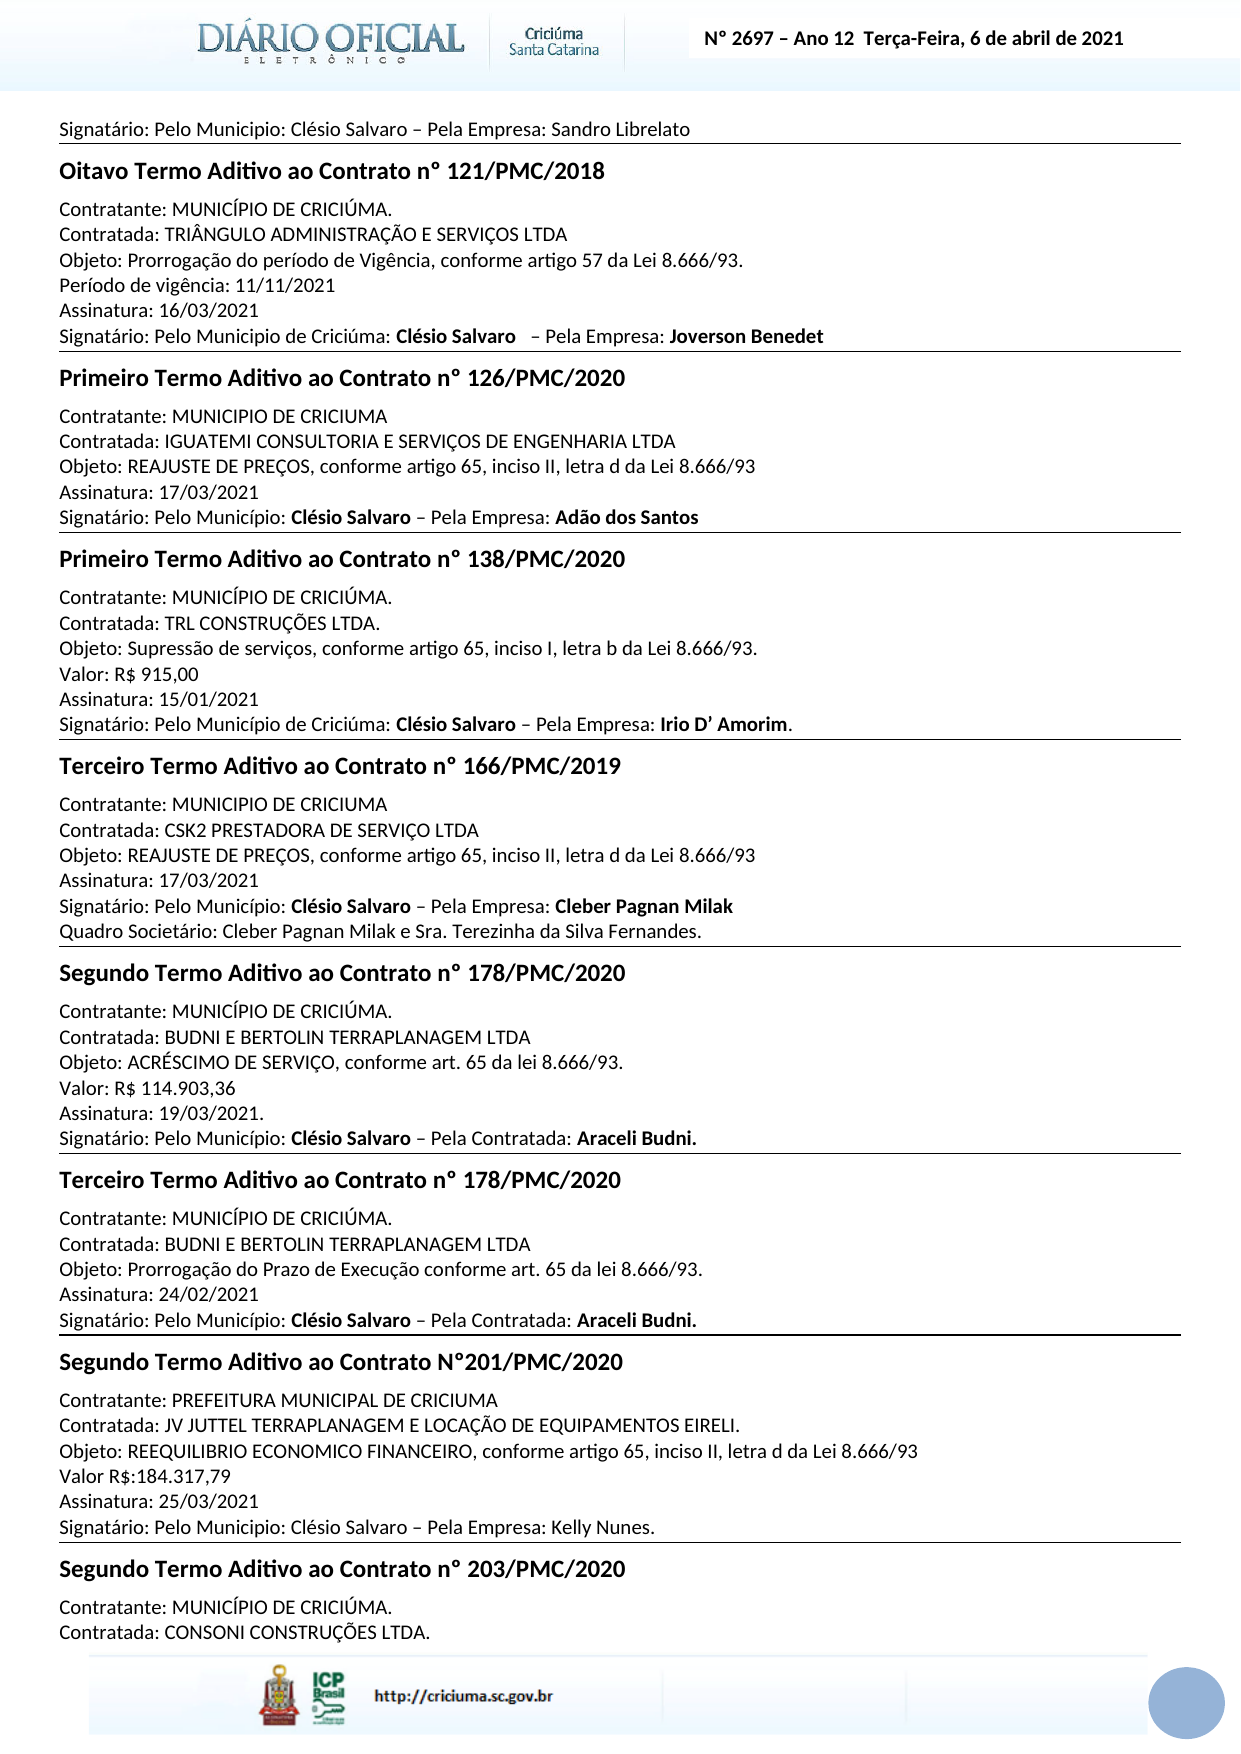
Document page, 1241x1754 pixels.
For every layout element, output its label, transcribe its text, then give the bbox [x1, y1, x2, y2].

text Signatário: Pelo Município: Clésio Salvaro – Pela Contratada: Araceli Budni. [59, 1126, 1181, 1153]
text Objeto: ACRÉSCIMO DE SERVIÇO, conforme art. 65 da lei 8.666/93. [59, 1049, 1181, 1075]
text Signatário: Pelo Município: Clésio Salvaro – Pela Empresa: Adão dos Santos [59, 504, 1181, 532]
text Período de vigência: 11/11/2021 [59, 272, 1181, 298]
text Signatário: Pelo Municipio: Clésio Salvaro – Pela Empresa: Sandro Librelato [59, 116, 1181, 143]
text Primeiro Termo Aditivo ao Contrato nº 138/PMC/2020 [59, 543, 1181, 574]
text Contratada: BUDNI E BERTOLIN TERRAPLANAGEM LTDA [59, 1231, 1181, 1256]
text Segundo Termo Aditivo ao Contrato Nº201/PMC/2020 [59, 1346, 1181, 1377]
text Contratante: PREFEITURA MUNICIPAL DE CRICIUMA [59, 1387, 1181, 1412]
text Contratante: MUNICÍPIO DE CRICIÚMA. [59, 1205, 1181, 1231]
text Contratante: MUNICÍPIO DE CRICIÚMA. [59, 998, 1181, 1024]
text Contratante: MUNICÍPIO DE CRICIÚMA. [59, 196, 1181, 221]
text Contratada: BUDNI E BERTOLIN TERRAPLANAGEM LTDA [59, 1024, 1181, 1049]
text Terceiro Termo Aditivo ao Contrato nº 178/PMC/2020 [59, 1164, 1181, 1195]
text Assinatura: 17/03/2021 [59, 479, 1181, 504]
text Signatário: Pelo Municipio: Clésio Salvaro – Pela Empresa: Kelly Nunes. [59, 1514, 1181, 1542]
text Objeto: Prorrogação do período de Vigência, conforme artigo 57 da Lei 8.666/93. [59, 247, 1181, 272]
text Signatário: Pelo Município de Criciúma: Clésio Salvaro – Pela Empresa: Irio D’ Amorim. [59, 712, 1181, 739]
text Quadro Societário: Cleber Pagnan Milak e Sra. Terezinha da Silva Fernandes. [59, 918, 1181, 946]
text Contratada: TRL CONSTRUÇÕES LTDA. [59, 610, 1181, 635]
text Contratada: CSK2 PRESTADORA DE SERVIÇO LTDA [59, 817, 1181, 842]
text Contratada: TRIÂNGULO ADMINISTRAÇÃO E SERVIÇOS LTDA [59, 221, 1181, 247]
text Contratante: MUNICÍPIO DE CRICIÚMA. [59, 1594, 1181, 1619]
text Contratante: MUNICIPIO DE CRICIUMA [59, 791, 1181, 817]
text Signatário: Pelo Município: Clésio Salvaro – Pela Contratada: Araceli Budni. [59, 1307, 1181, 1334]
text Objeto: Supressão de serviços, conforme artigo 65, inciso I, letra b da Lei 8.666/93. [59, 635, 1181, 661]
text Objeto: REAJUSTE DE PREÇOS, conforme artigo 65, inciso II, letra d da Lei 8.666/93 [59, 454, 1181, 479]
text Objeto: Prorrogação do Prazo de Execução conforme art. 65 da lei 8.666/93. [59, 1256, 1181, 1282]
text Assinatura: 16/03/2021 [59, 298, 1181, 323]
text Terceiro Termo Aditivo ao Contrato nº 166/PMC/2019 [59, 751, 1181, 781]
text Contratada: CONSONI CONSTRUÇÕES LTDA. [59, 1619, 1181, 1645]
text Assinatura: 19/03/2021. [59, 1100, 1181, 1126]
text Assinatura: 17/03/2021 [59, 868, 1181, 893]
text Primeiro Termo Aditivo ao Contrato nº 126/PMC/2020 [59, 362, 1181, 392]
text Valor: R$ 915,00 [59, 661, 1181, 686]
text Objeto: REEQUILIBRIO ECONOMICO FINANCEIRO, conforme artigo 65, inciso II, letra d da Lei 8.666/93 [59, 1438, 1181, 1463]
text Contratante: MUNICIPIO DE CRICIUMA [59, 403, 1181, 428]
text Oitavo Termo Aditivo ao Contrato nº 121/PMC/2018 [59, 155, 1181, 186]
text Objeto: REAJUSTE DE PREÇOS, conforme artigo 65, inciso II, letra d da Lei 8.666/93 [59, 842, 1181, 868]
text Signatário: Pelo Município: Clésio Salvaro – Pela Empresa: Cleber Pagnan Milak [59, 893, 1181, 918]
text Contratada: IGUATEMI CONSULTORIA E SERVIÇOS DE ENGENHARIA LTDA [59, 428, 1181, 454]
text Segundo Termo Aditivo ao Contrato nº 203/PMC/2020 [59, 1553, 1181, 1583]
text Assinatura: 24/02/2021 [59, 1282, 1181, 1307]
text Valor R$:184.317,79 [59, 1463, 1181, 1489]
text Assinatura: 15/01/2021 [59, 686, 1181, 712]
text Signatário: Pelo Municipio de Criciúma: Clésio Salvaro – Pela Empresa: Joverson Benedet [59, 323, 1181, 351]
text Assinatura: 25/03/2021 [59, 1489, 1181, 1514]
text Contratada: JV JUTTEL TERRAPLANAGEM E LOCAÇÃO DE EQUIPAMENTOS EIRELI. [59, 1412, 1181, 1438]
text Segundo Termo Aditivo ao Contrato nº 178/PMC/2020 [59, 957, 1181, 988]
text Contratante: MUNICÍPIO DE CRICIÚMA. [59, 584, 1181, 610]
text Valor: R$ 114.903,36 [59, 1075, 1181, 1100]
